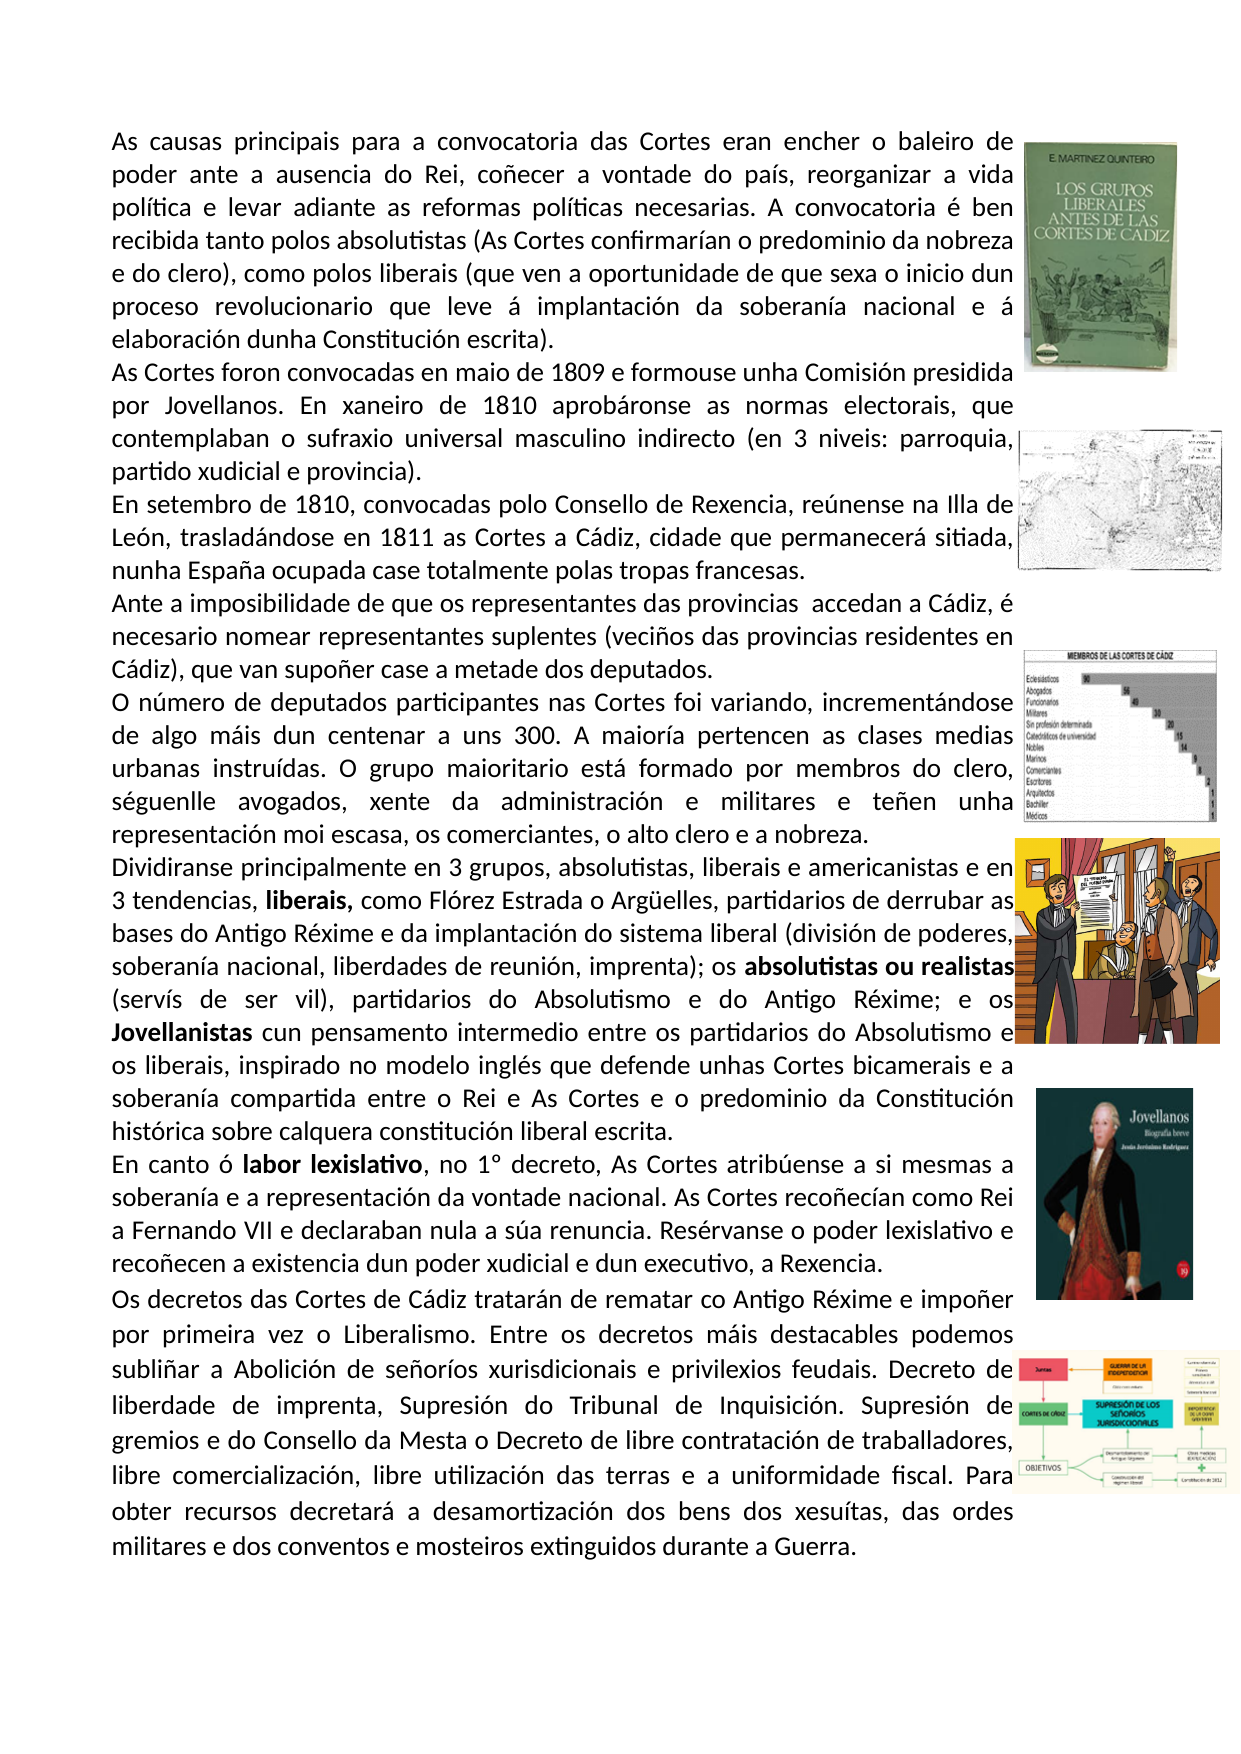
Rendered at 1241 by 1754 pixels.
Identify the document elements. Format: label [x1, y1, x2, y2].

picture [1024, 142, 1178, 372]
picture [1036, 1088, 1194, 1300]
picture [1012, 1350, 1241, 1494]
picture [1014, 427, 1226, 573]
picture [1022, 650, 1218, 825]
picture [1014, 838, 1220, 1044]
